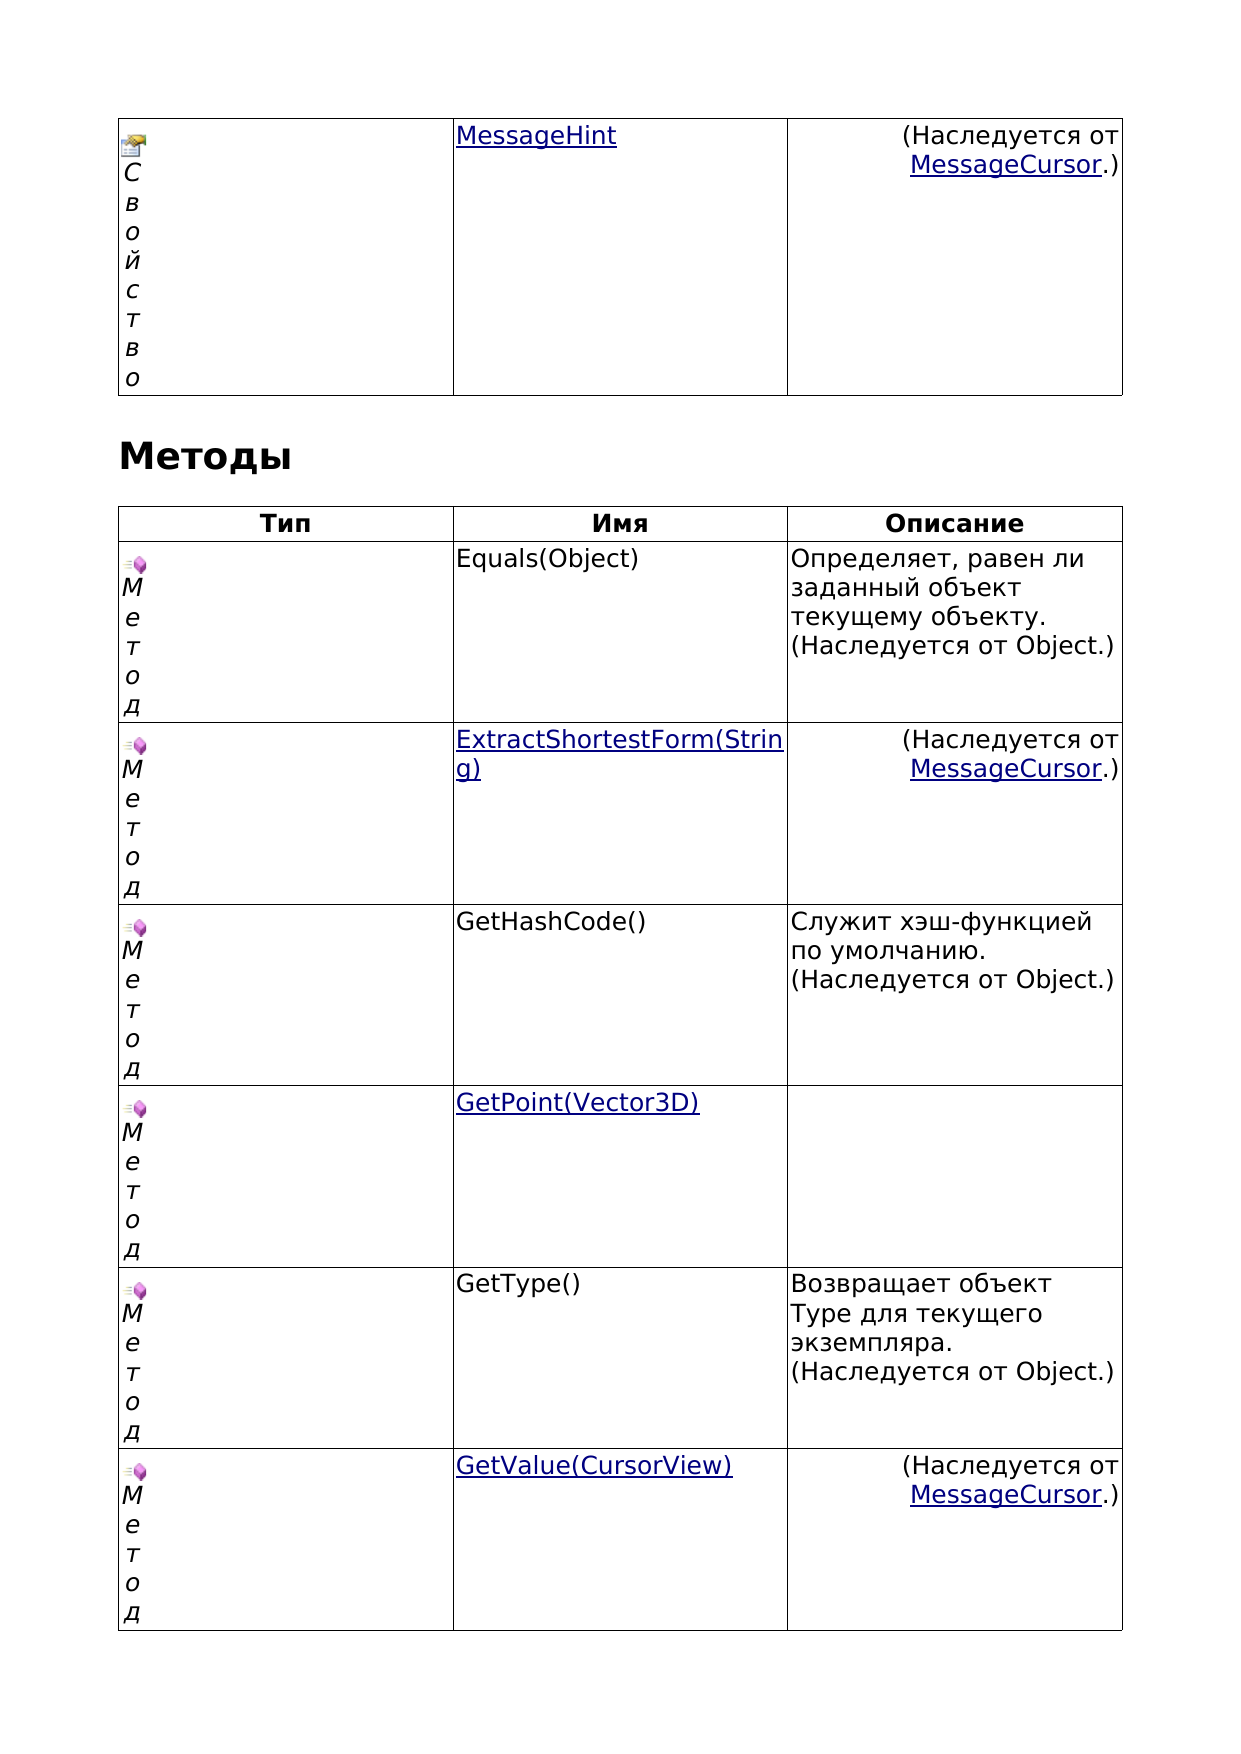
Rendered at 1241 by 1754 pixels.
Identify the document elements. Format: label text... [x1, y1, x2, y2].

table_cell [119, 905, 453, 1085]
table_cell MessageHint [454, 119, 787, 395]
picture [121, 737, 147, 755]
table_cell (Наследуется от MessageCursor.) [788, 723, 1122, 904]
table_cell Возвращает объект Type для текущего экземпляра. (Наследуется от Object.) [788, 1268, 1122, 1448]
table_cell [119, 1449, 453, 1629]
table_header Описание [788, 507, 1122, 541]
table_cell [119, 119, 453, 395]
table_cell GetPoint(Vector3D) [454, 1086, 787, 1267]
table_cell Служит хэш-функцией по умолчанию. (Наследуется от Object.) [788, 905, 1122, 1085]
table_cell GetHashCode() [454, 905, 787, 1085]
table_cell [119, 1268, 453, 1448]
table_cell [119, 542, 453, 722]
picture [121, 133, 147, 159]
subtitle Методы [118, 435, 1122, 478]
table_cell [119, 1086, 453, 1267]
table_cell Определяет, равен ли заданный объект текущему объекту. (Наследуется от Object.) [788, 542, 1122, 722]
picture [121, 1282, 147, 1300]
picture [121, 556, 147, 574]
table_cell [788, 1086, 1122, 1267]
picture [121, 1463, 147, 1481]
table_header Тип [119, 507, 453, 541]
table_cell [119, 723, 453, 904]
table_cell Equals(Object) [454, 542, 787, 722]
table_cell GetValue(CursorView) [454, 1449, 787, 1629]
table_header Имя [454, 507, 787, 541]
table_cell (Наследуется от MessageCursor.) [788, 119, 1122, 395]
picture [121, 919, 147, 937]
picture [121, 1100, 147, 1118]
table_cell ExtractShortestForm(String) [454, 723, 787, 904]
table_cell (Наследуется от MessageCursor.) [788, 1449, 1122, 1629]
table_cell GetType() [454, 1268, 787, 1448]
